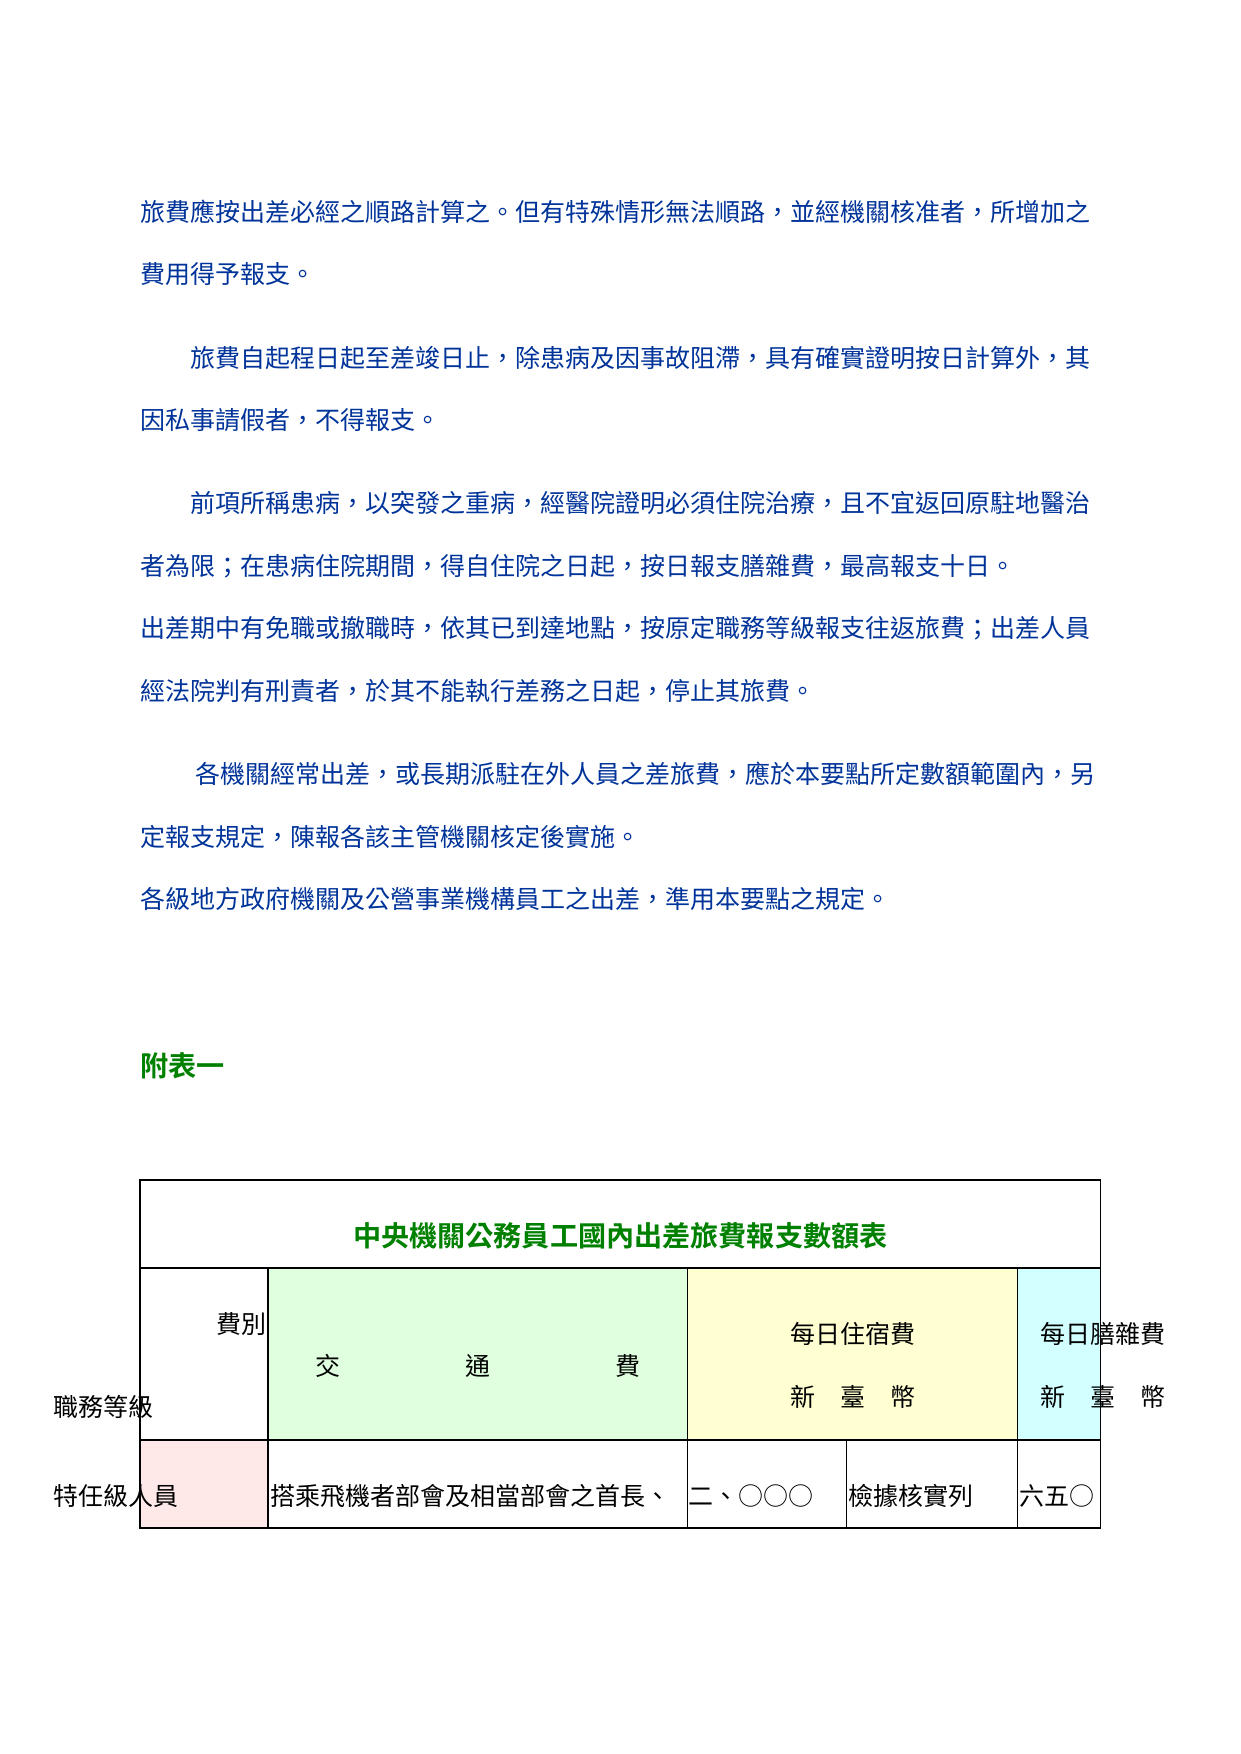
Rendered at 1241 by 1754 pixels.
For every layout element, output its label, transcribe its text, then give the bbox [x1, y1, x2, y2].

table_header 旅費應按出差必經之順路計算之。但有特殊情形無法順路，並經機關核准者，所增加之費用得予報支。 旅費自起程日起至差竣日止，除患病及因事故阻滯，具有確實證明按日計算外，其因私事請假者，不得報支。 前項所稱患病，以突發之重病，經醫院證明必須住院治療，且不宜返回原駐地醫治者為限；在患病住院期間，得自住院之日起，按日報支膳雜費，最高報支十日。 出差期中有免職或撤職時，依其已到達地點，按原定職務等級報支往返旅費；出差人員經法院判有刑責者，於其不能執行差務之日起，停止其旅費。 各機關經常出差，或長期派駐在外人員之差旅費，應於本要點所定數額範圍內，另定報支規定，陳報各該主管機關核定後實施。 各級地方政府機關及公營事業機構員工之出差，準用本要點之規定。 [140, 158, 1101, 1013]
table_cell 二、○○○ [688, 1441, 846, 1527]
table_cell 搭乘飛機者部會及相當部會之首長、 [269, 1441, 687, 1527]
table_cell 檢據核實列 [847, 1441, 1017, 1527]
table_header 中央機關公務員工國內出差旅費報支數額表 [141, 1181, 1100, 1267]
table_cell 六五○ [1018, 1441, 1100, 1527]
table_cell 費別 職務等級 [141, 1269, 267, 1439]
table_cell 特任級人員 [141, 1441, 267, 1527]
table_cell 交 通 費 [269, 1269, 687, 1439]
table_cell 每日膳雜費 新 臺 幣 [1018, 1269, 1100, 1439]
table_cell 每日住宿費 新 臺 幣 [688, 1269, 1017, 1439]
table_header 附表一 [140, 1013, 1101, 1179]
